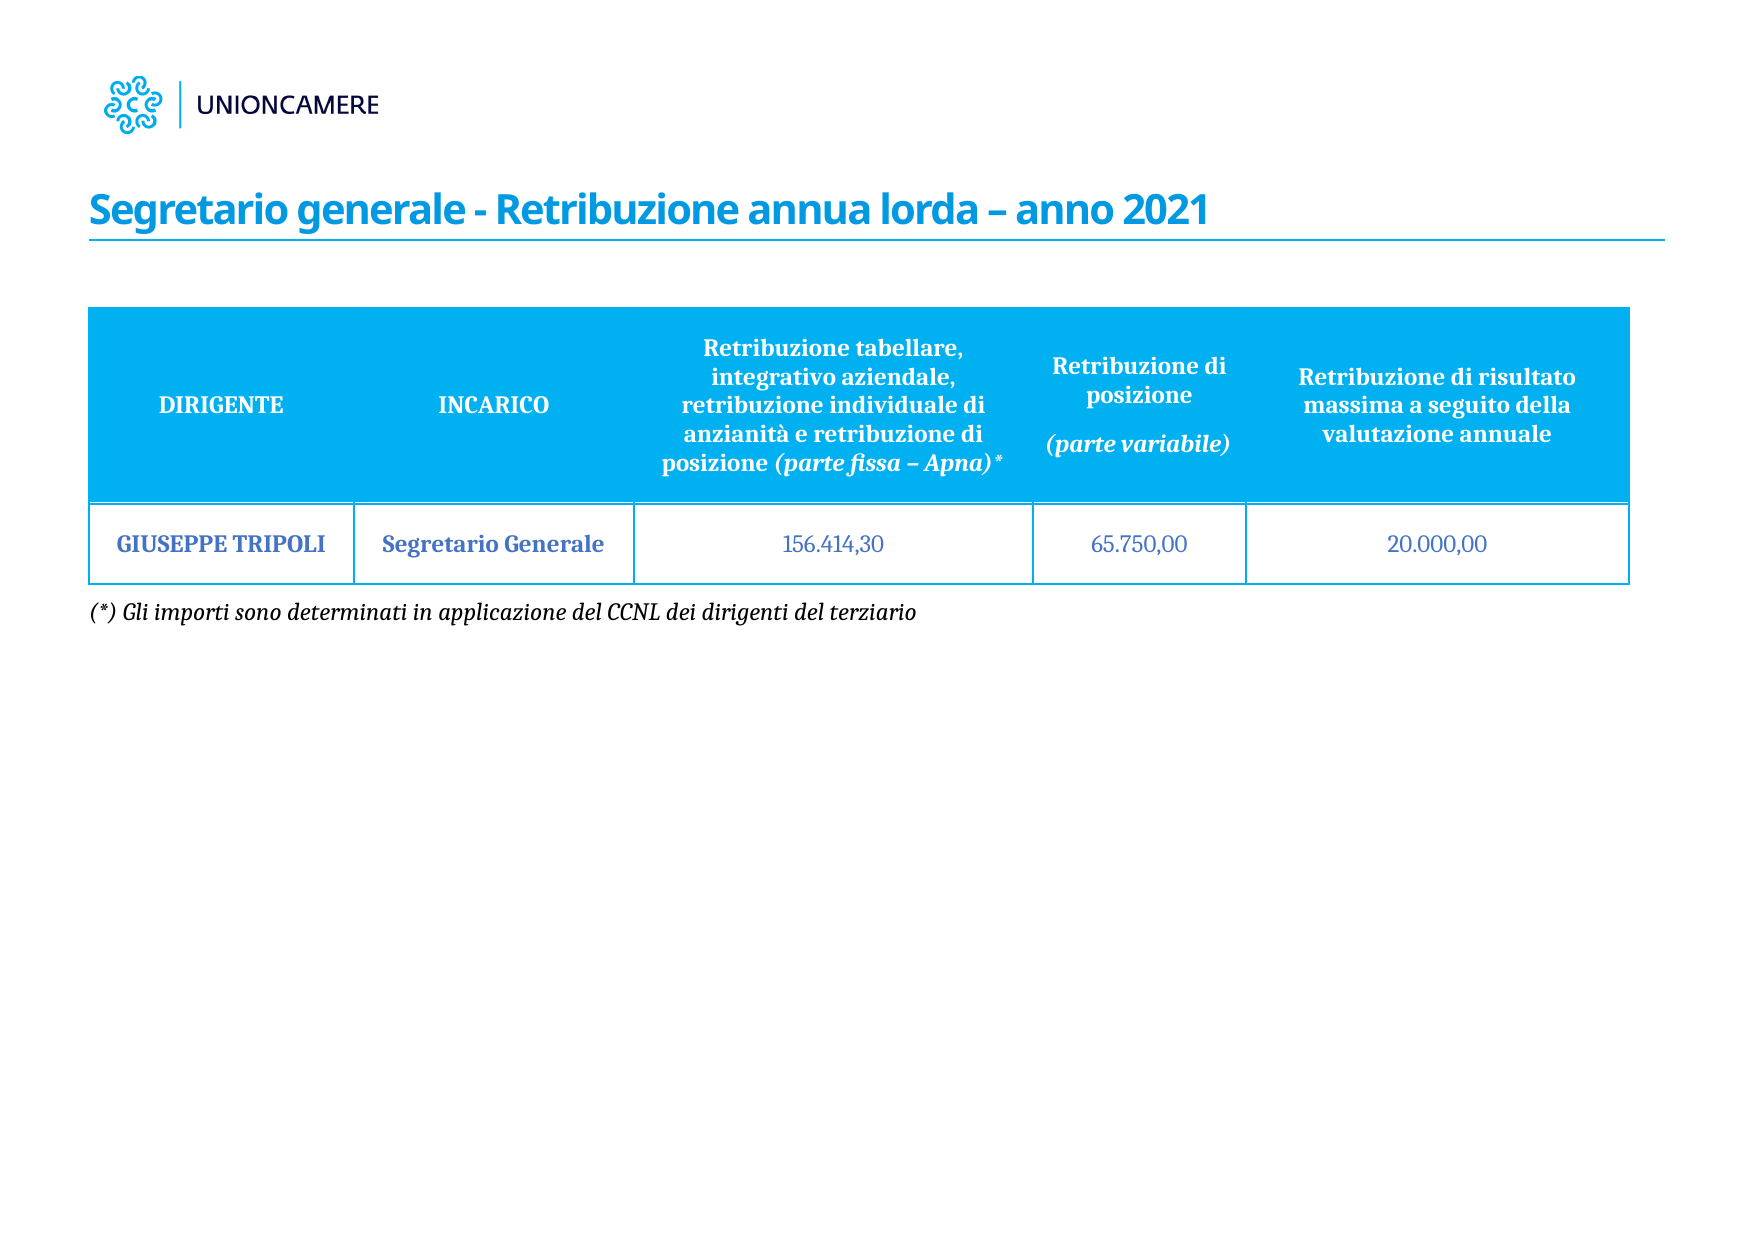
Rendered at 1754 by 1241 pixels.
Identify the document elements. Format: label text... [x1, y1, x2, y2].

table_header INCARICO [355, 309, 633, 502]
table_cell 156.414,30 [635, 505, 1032, 583]
table_cell GIUSEPPE TRIPOLI [90, 505, 353, 583]
table_header Retribuzione tabellare, integrativo aziendale, retribuzione individuale di anzianità e retribuzione di posizione (parte fissa – Apna)* [635, 309, 1032, 502]
table_cell 65.750,00 [1034, 505, 1245, 583]
table_cell 20.000,00 [1247, 505, 1628, 583]
table_header DIRIGENTE [90, 309, 353, 502]
table_header Retribuzione di risultato massima a seguito della valutazione annuale [1247, 309, 1628, 502]
subtitle Segretario generale - Retribuzione annua lorda – anno 2021 [89, 180, 1665, 239]
table_header Retribuzione di posizione (parte variabile) [1034, 309, 1245, 502]
table_cell Segretario Generale [355, 505, 633, 583]
text (*) Gli importi sono determinati in applicazione del CCNL dei dirigenti del terziario [89, 598, 1665, 627]
